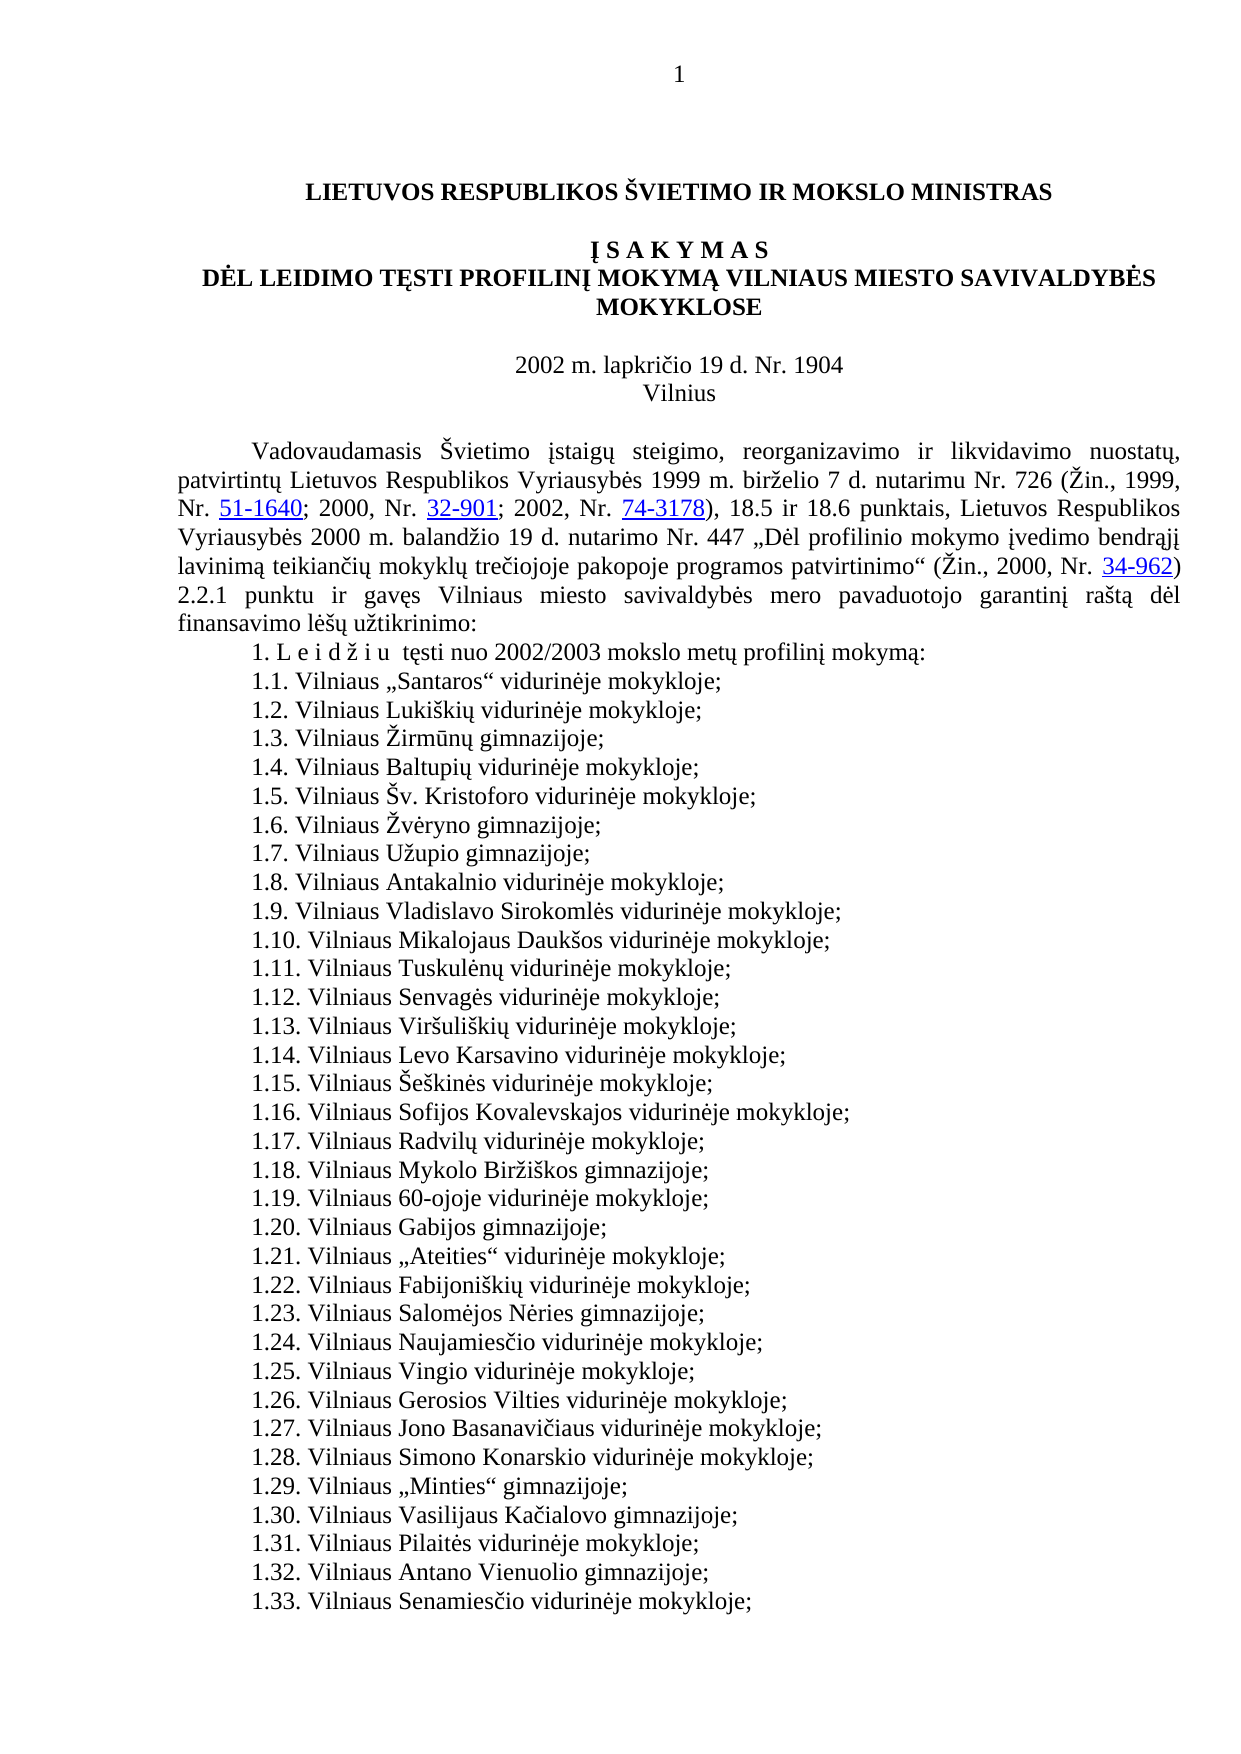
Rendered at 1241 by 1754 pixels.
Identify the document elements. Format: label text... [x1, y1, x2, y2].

text 1.28. Vilniaus Simono Konarskio vidurinėje mokykloje; [177, 1442, 1181, 1471]
text 1.11. Vilniaus Tuskulėnų vidurinėje mokykloje; [177, 953, 1181, 982]
text 1.4. Vilniaus Baltupių vidurinėje mokykloje; [177, 752, 1181, 781]
text 1.6. Vilniaus Žvėryno gimnazijoje; [177, 810, 1181, 838]
text 1.5. Vilniaus Šv. Kristoforo vidurinėje mokykloje; [177, 781, 1181, 810]
text 1.14. Vilniaus Levo Karsavino vidurinėje mokykloje; [177, 1040, 1181, 1068]
text 1.32. Vilniaus Antano Vienuolio gimnazijoje; [177, 1557, 1181, 1586]
text 1.33. Vilniaus Senamiesčio vidurinėje mokykloje; [177, 1586, 1181, 1615]
text 1.7. Vilniaus Užupio gimnazijoje; [177, 838, 1181, 867]
text 1.26. Vilniaus Gerosios Vilties vidurinėje mokykloje; [177, 1385, 1181, 1413]
text Vilnius [177, 378, 1181, 407]
text 1.31. Vilniaus Pilaitės vidurinėje mokykloje; [177, 1528, 1181, 1557]
text 2002 m. lapkričio 19 d. Nr. 1904 [177, 350, 1181, 378]
text 1.15. Vilniaus Šeškinės vidurinėje mokykloje; [177, 1068, 1181, 1097]
text 1.10. Vilniaus Mikalojaus Daukšos vidurinėje mokykloje; [177, 925, 1181, 953]
text 1.2. Vilniaus Lukiškių vidurinėje mokykloje; [177, 695, 1181, 723]
text 1.17. Vilniaus Radvilų vidurinėje mokykloje; [177, 1126, 1181, 1155]
text 1.13. Vilniaus Viršuliškių vidurinėje mokykloje; [177, 1011, 1181, 1040]
text Vadovaudamasis Švietimo įstaigų steigimo, reorganizavimo ir likvidavimo nuostatų, patvirtintų Lietuvos Respublikos Vyriausybės 1999 m. birželio 7 d. nutarimu Nr. 726 (Žin., 1999, Nr. 51-1640; 2000, Nr. 32-901; 2002, Nr. 74-3178), 18.5 ir 18.6 punktais, Lietuvos Respublikos Vyriausybės 2000 m. balandžio 19 d. nutarimo Nr. 447 „Dėl profilinio mokymo įvedimo bendrąjį lavinimą teikiančių mokyklų trečiojoje pakopoje programos patvirtinimo“ (Žin., 2000, Nr. 34-962) 2.2.1 punktu ir gavęs Vilniaus miesto savivaldybės mero pavaduotojo garantinį raštą dėl finansavimo lėšų užtikrinimo: [177, 436, 1181, 637]
text 1. Leidžiu tęsti nuo 2002/2003 mokslo metų profilinį mokymą: [177, 637, 1181, 666]
text 1.25. Vilniaus Vingio vidurinėje mokykloje; [177, 1356, 1181, 1385]
text 1.22. Vilniaus Fabijoniškių vidurinėje mokykloje; [177, 1270, 1181, 1298]
text LIETUVOS RESPUBLIKOS ŠVIETIMO IR MOKSLO MINISTRAS [177, 177, 1181, 206]
text 1.3. Vilniaus Žirmūnų gimnazijoje; [177, 723, 1181, 752]
text Į S A K Y M A S [177, 235, 1181, 263]
text 1.19. Vilniaus 60-ojoje vidurinėje mokykloje; [177, 1183, 1181, 1212]
text 1.12. Vilniaus Senvagės vidurinėje mokykloje; [177, 982, 1181, 1011]
text 1.24. Vilniaus Naujamiesčio vidurinėje mokykloje; [177, 1327, 1181, 1356]
text 1.1. Vilniaus „Santaros“ vidurinėje mokykloje; [177, 666, 1181, 695]
text 1.30. Vilniaus Vasilijaus Kačialovo gimnazijoje; [177, 1500, 1181, 1528]
text 1.23. Vilniaus Salomėjos Nėries gimnazijoje; [177, 1298, 1181, 1327]
text 1.9. Vilniaus Vladislavo Sirokomlės vidurinėje mokykloje; [177, 896, 1181, 925]
text 1.20. Vilniaus Gabijos gimnazijoje; [177, 1212, 1181, 1241]
text 1.29. Vilniaus „Minties“ gimnazijoje; [177, 1471, 1181, 1500]
text 1.16. Vilniaus Sofijos Kovalevskajos vidurinėje mokykloje; [177, 1097, 1181, 1126]
text 1.8. Vilniaus Antakalnio vidurinėje mokykloje; [177, 867, 1181, 896]
text 1.27. Vilniaus Jono Basanavičiaus vidurinėje mokykloje; [177, 1413, 1181, 1442]
text DĖL LEIDIMO TĘSTI PROFILINĮ MOKYMĄ VILNIAUS MIESTO SAVIVALDYBĖS MOKYKLOSE [177, 263, 1181, 321]
text 1.18. Vilniaus Mykolo Biržiškos gimnazijoje; [177, 1155, 1181, 1183]
text 1.21. Vilniaus „Ateities“ vidurinėje mokykloje; [177, 1241, 1181, 1270]
